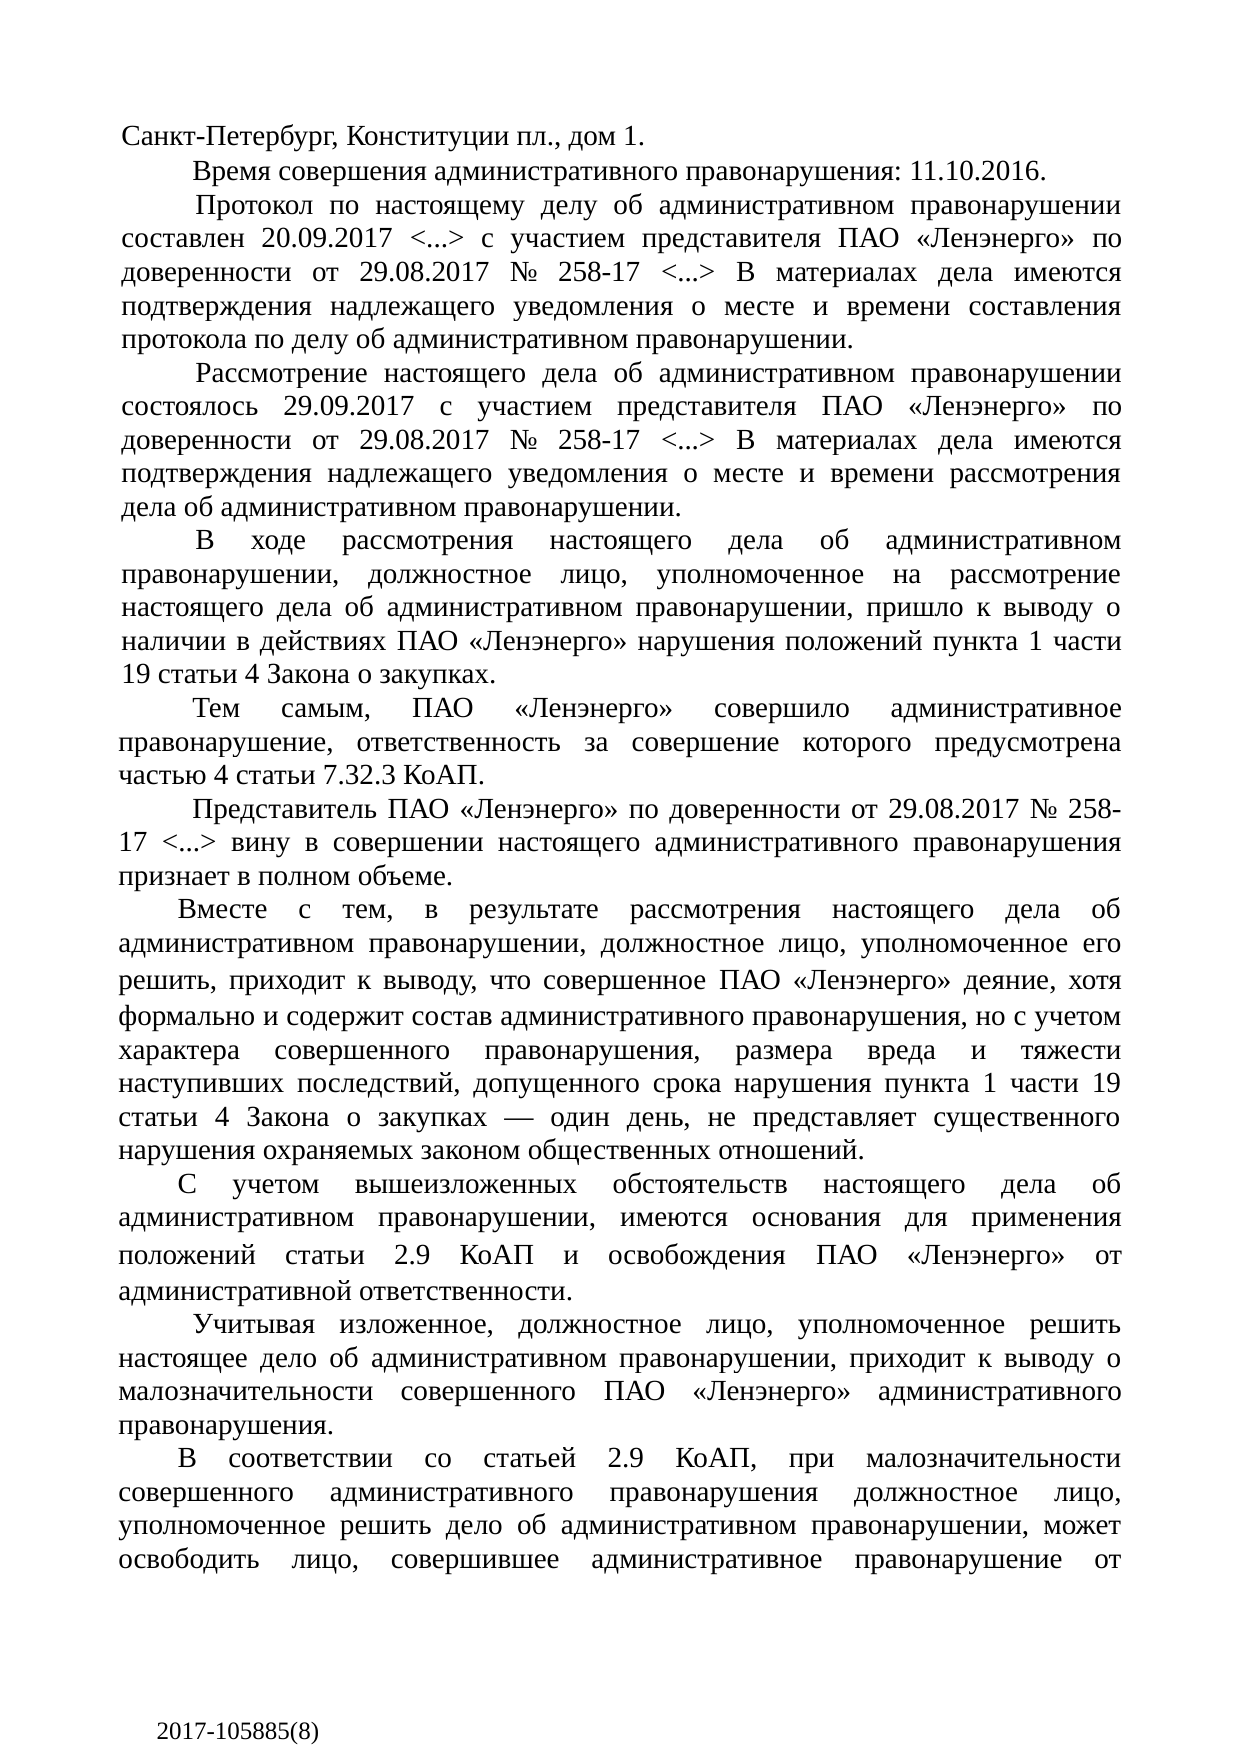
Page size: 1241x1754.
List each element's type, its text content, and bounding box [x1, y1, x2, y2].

text Представитель ПАО «Ленэнерго» по доверенности от 29.08.2017 № 258-17 <...> вину в совершении настоящего административного правонарушения признает в полном объеме. [118, 791, 1122, 891]
text В соответствии со статьей 2.9 КоАП, при малозначительности совершенного административного правонарушения должностное лицо, уполномоченное решить дело об административном правонарушении, может освободить лицо, совершившее административное правонарушение от [118, 1440, 1122, 1574]
text Время совершения административного правонарушения: 11.10.2016. [118, 152, 1122, 187]
text Вместе с тем, в результате рассмотрения настоящего дела об административном правонарушении, должностное лицо, уполномоченное его решить, приходит к выводу, что совершенное ПАО «Ленэнерго» деяние, хотя формально и содержит состав административного правонарушения, но с учетом характера совершенного правонарушения, размера вреда и тяжести наступивших последствий, допущенного срока нарушения пункта 1 части 19 статьи 4 Закона о закупках — один день, не представляет существенного нарушения охраняемых законом общественных отношений. [118, 891, 1122, 1166]
text Санкт-Петербург, Конституции пл., дом 1. [121, 118, 1122, 152]
text Протокол по настоящему делу об административном правонарушении составлен 20.09.2017 <...> с участием представителя ПАО «Ленэнерго» по доверенности от 29.08.2017 № 258-17 <...> В материалах дела имеются подтверждения надлежащего уведомления о месте и времени составления протокола по делу об административном правонарушении. [121, 187, 1122, 355]
text С учетом вышеизложенных обстоятельств настоящего дела об административном правонарушении, имеются основания для применения положений статьи 2.9 КоАП и освобождения ПАО «Ленэнерго» от административной ответственности. Учитывая изложенное, должностное лицо, уполномоченное решить настоящее дело об административном правонарушении, приходит к выводу о малозначительности совершенного ПАО «Ленэнерго» административного правонарушения. [118, 1166, 1122, 1440]
text В ходе рассмотрения настоящего дела об административном правонарушении, должностное лицо, уполномоченное на рассмотрение настоящего дела об административном правонарушении, пришло к выводу о наличии в действиях ПАО «Ленэнерго» нарушения положений пункта 1 части 19 статьи 4 Закона о закупках. [121, 522, 1122, 690]
text Тем самым, ПАО «Ленэнерго» совершило административное правонарушение, ответственность за совершение которого предусмотрена частью 4 статьи 7.32.3 КоАП. [118, 690, 1122, 791]
text Рассмотрение настоящего дела об административном правонарушении состоялось 29.09.2017 с участием представителя ПАО «Ленэнерго» по доверенности от 29.08.2017 № 258-17 <...> В материалах дела имеются подтверждения надлежащего уведомления о месте и времени рассмотрения дела об административном правонарушении. [121, 355, 1122, 522]
